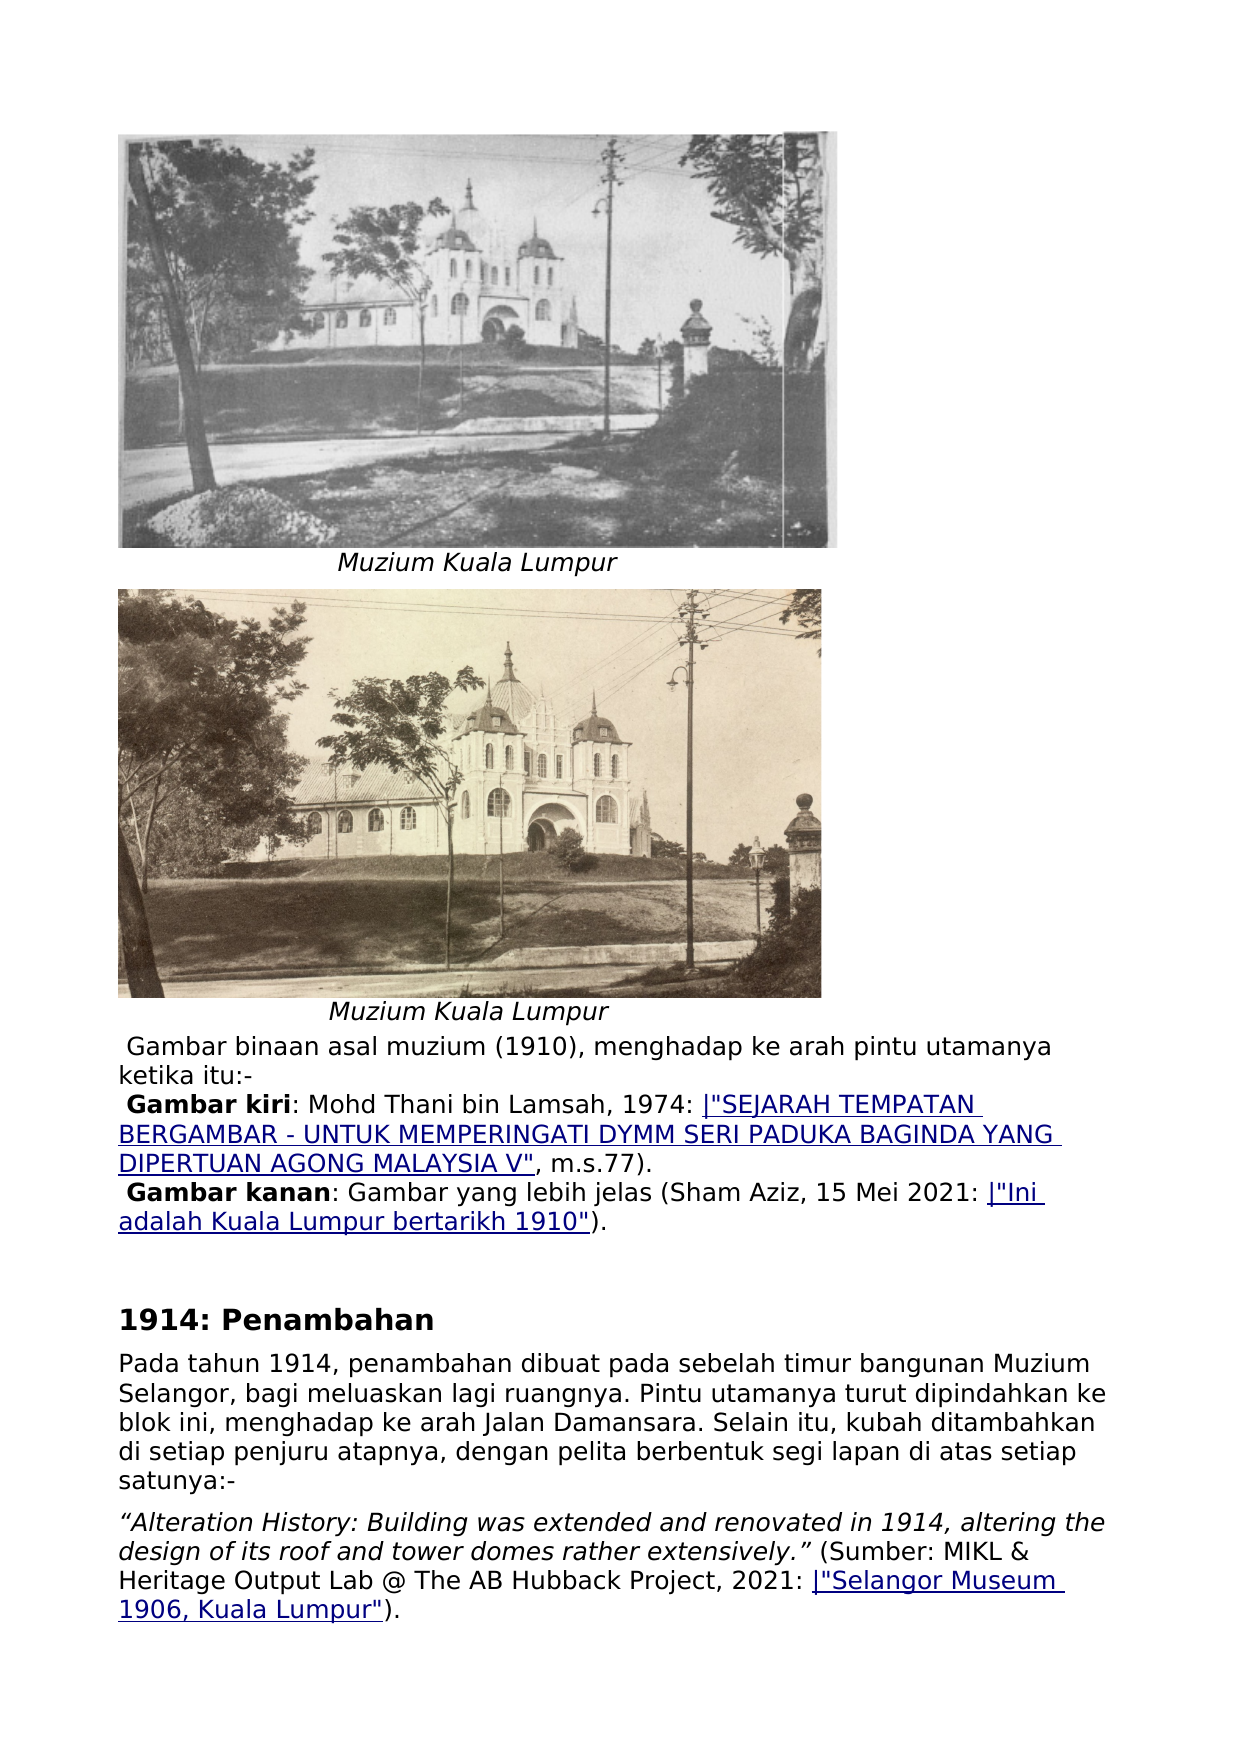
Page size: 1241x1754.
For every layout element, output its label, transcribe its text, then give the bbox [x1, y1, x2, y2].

text Muzium Kuala Lumpur [118, 998, 821, 1026]
text Pada tahun 1914, penambahan dibuat pada sebelah timur bangunan Muzium Selangor, bagi meluaskan lagi ruangnya. Pintu utamanya turut dipindahkan ke blok ini, menghadap ke arah Jalan Damansara. Selain itu, kubah ditambahkan di setiap penjuru atapnya, dengan pelita berbentuk segi lapan di atas setiap satunya:- [118, 1350, 1122, 1496]
picture [118, 589, 822, 998]
picture [118, 130, 839, 548]
text Muzium Kuala Lumpur [118, 548, 838, 577]
subtitle 1914: Penambahan [118, 1303, 1122, 1337]
text Gambar binaan asal muzium (1910), menghadap ke arah pintu utamanya ketika itu:- Gambar kiri: Mohd Thani bin Lamsah, 1974: |"SEJARAH TEMPATAN BERGAMBAR - UNTUK MEMPERINGATI DYMM SERI PADUKA BAGINDA YANG DIPERTUAN AGONG MALAYSIA V", m.s.77). Gambar kanan: Gambar yang lebih jelas (Sham Aziz, 15 Mei 2021: |"Ini adalah Kuala Lumpur bertarikh 1910"). [118, 118, 1122, 1266]
text “Alteration History: Building was extended and renovated in 1914, altering the design of its roof and tower domes rather extensively.” (Sumber: MIKL & Heritage Output Lab @ The AB Hubback Project, 2021: |"Selangor Museum 1906, Kuala Lumpur"). [118, 1508, 1122, 1625]
